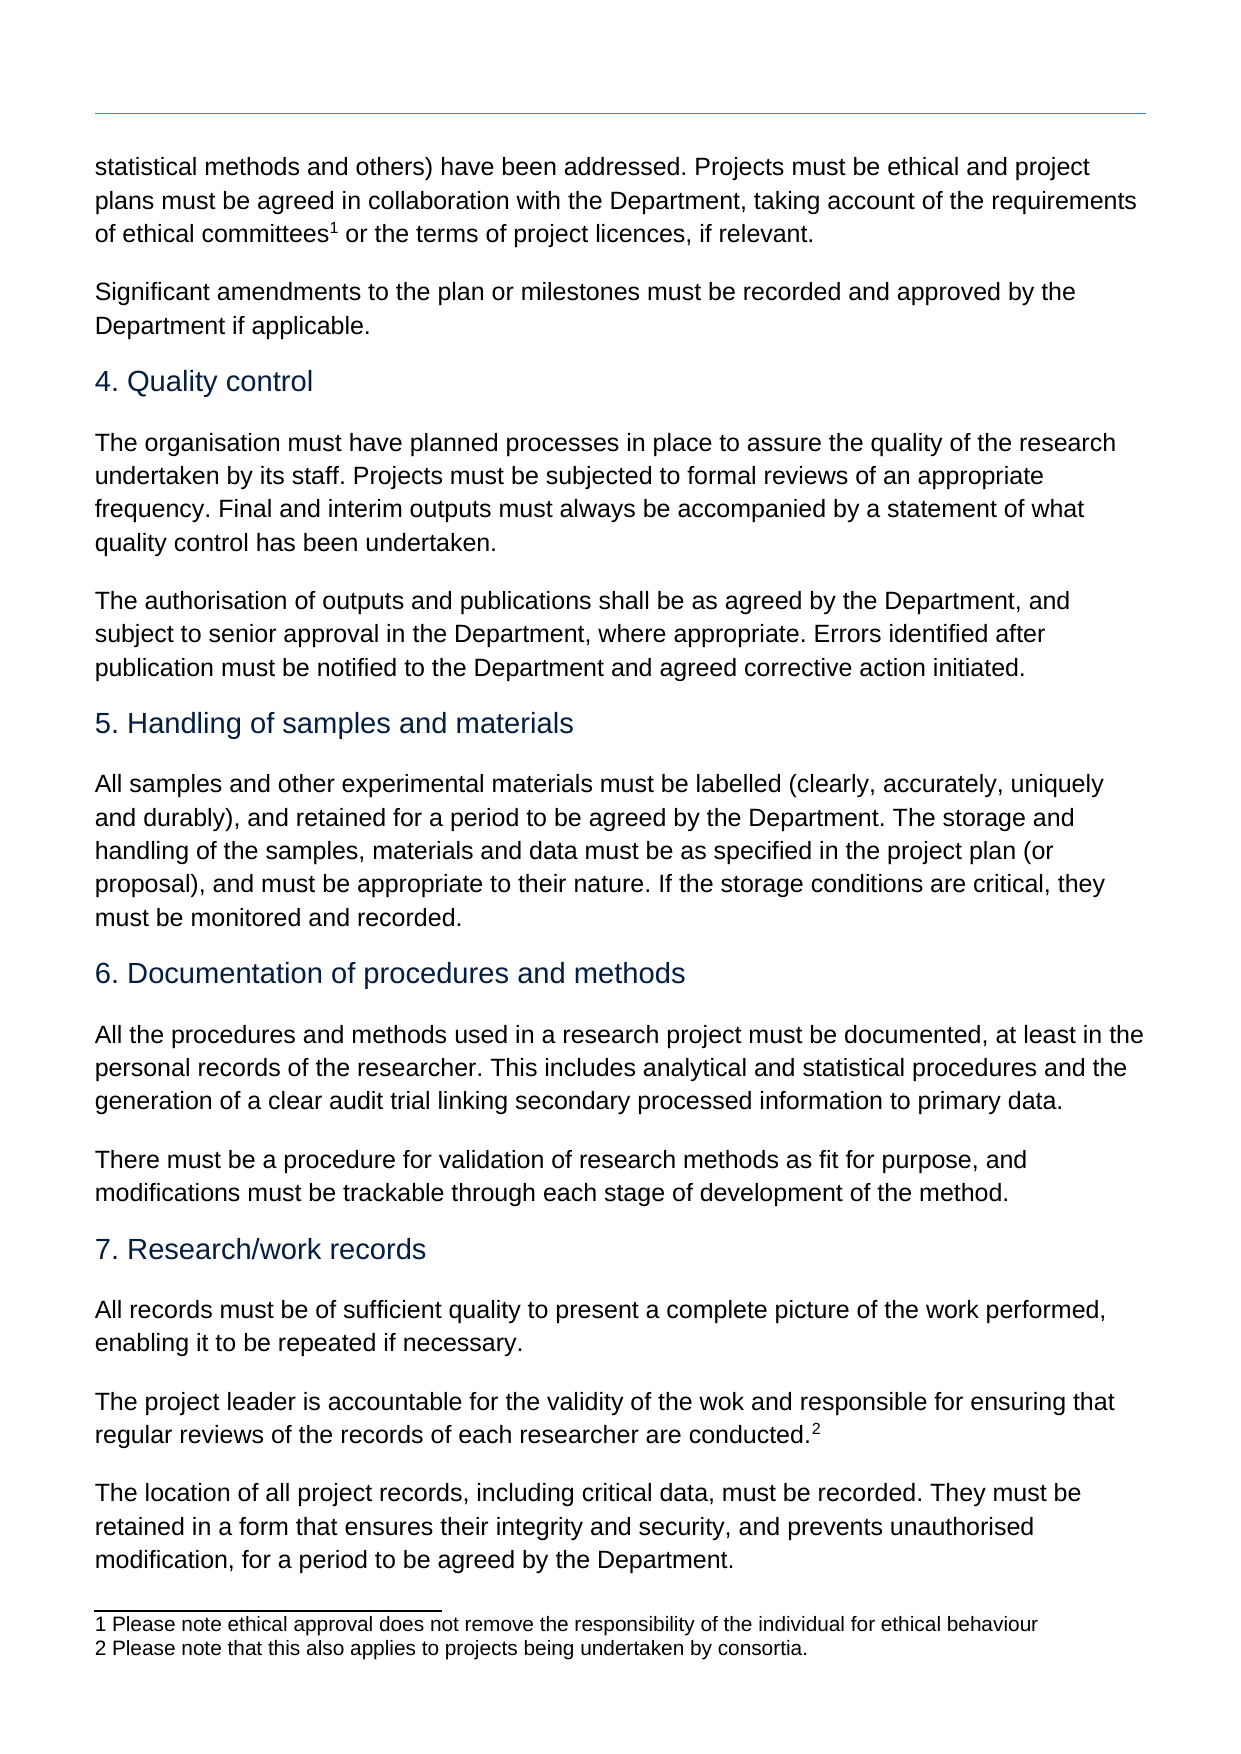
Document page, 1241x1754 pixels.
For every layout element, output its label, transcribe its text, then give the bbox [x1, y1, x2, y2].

text Please note ethical approval does not remove the responsibility of the individual for ethical behaviour [94, 1612, 1146, 1636]
text The organisation must have planned processes in place to assure the quality of the research undertaken by its staff. Projects must be subjected to formal reviews of an appropriate frequency. Final and interim outputs must always be accompanied by a statement of what quality control has been undertaken. [94, 423, 1146, 556]
text The project leader is accountable for the validity of the wok and responsible for ensuring that regular reviews of the records of each researcher are conducted. [94, 1382, 1146, 1448]
text The location of all project records, including critical data, must be recorded. They must be retained in a form that ensures their integrity and security, and prevents unauthorised modification, for a period to be agreed by the Department. [94, 1473, 1146, 1573]
text statistical methods and others) have been addressed. Projects must be ethical and project plans must be agreed in collaboration with the Department, taking account of the requirements of ethical committees or the terms of project licences, if relevant. [94, 148, 1146, 248]
text 7. Research/work records [94, 1232, 1146, 1265]
text There must be a procedure for validation of research methods as fit for purpose, and modifications must be trackable through each stage of development of the method. [94, 1140, 1146, 1207]
text All the procedures and methods used in a research project must be documented, at least in the personal records of the researcher. This includes analytical and statistical procedures and the generation of a clear audit trial linking secondary processed information to primary data. [94, 1015, 1146, 1115]
text Please note that this also applies to projects being undertaken by consortia. [94, 1636, 1146, 1659]
text Significant amendments to the plan or milestones must be recorded and approved by the Department if applicable. [94, 273, 1146, 339]
text 6. Documentation of procedures and methods [94, 956, 1146, 990]
text All samples and other experimental materials must be labelled (clearly, accurately, uniquely and durably), and retained for a period to be agreed by the Department. The storage and handling of the samples, materials and data must be as specified in the project plan (or proposal), and must be appropriate to their nature. If the storage conditions are critical, they must be monitored and recorded. [94, 765, 1146, 931]
text The authorisation of outputs and publications shall be as agreed by the Department, and subject to senior approval in the Department, where appropriate. Errors identified after publication must be notified to the Department and agreed corrective action initiated. [94, 581, 1146, 681]
text 5. Handling of samples and materials [94, 706, 1146, 740]
text All records must be of sufficient quality to present a complete picture of the work performed, enabling it to be repeated if necessary. [94, 1290, 1146, 1357]
text 4. Quality control [94, 364, 1146, 398]
